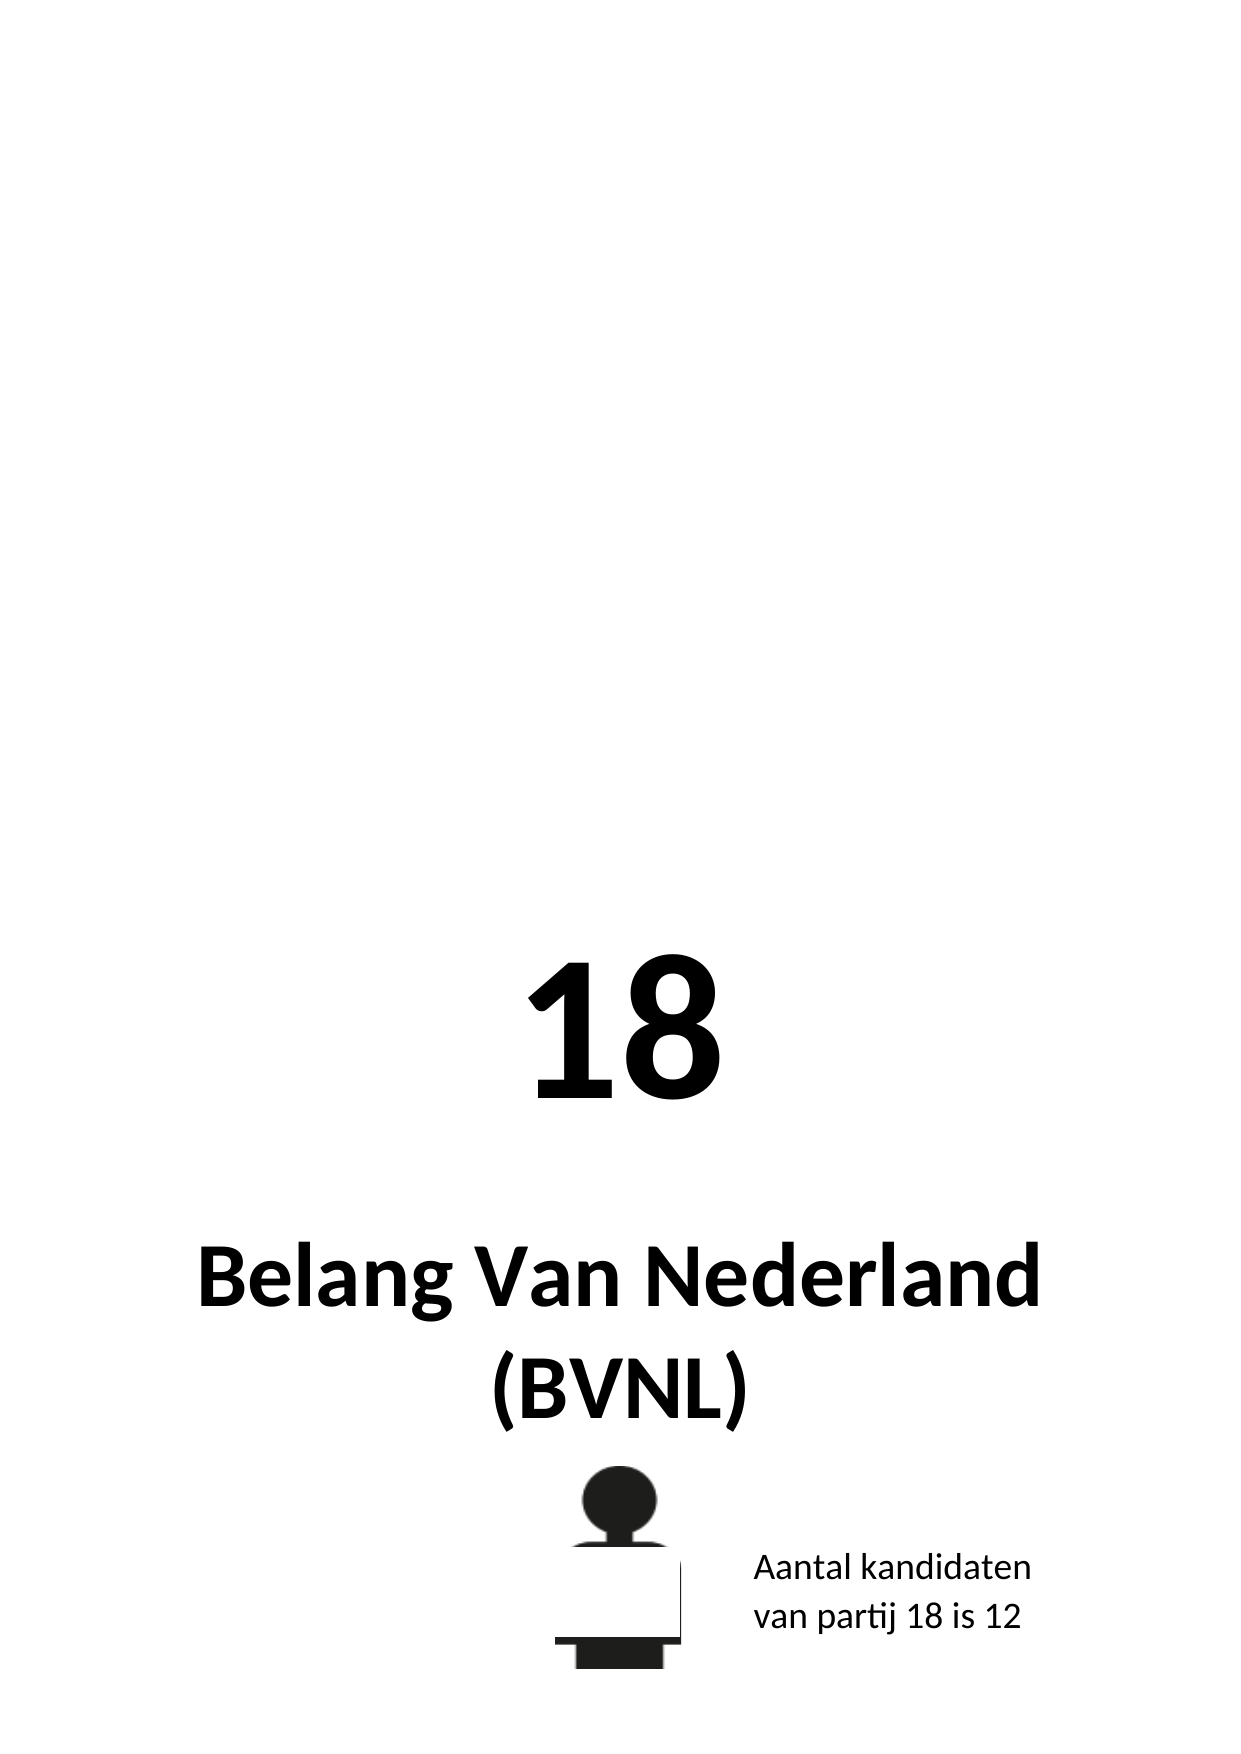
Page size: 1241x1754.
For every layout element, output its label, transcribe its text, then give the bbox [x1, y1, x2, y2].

subtitle 12 [553, 1547, 680, 1637]
subtitle 18 [148, 897, 1092, 1151]
subtitle Belang Van Nederland (BVNL) [148, 1218, 1092, 1441]
